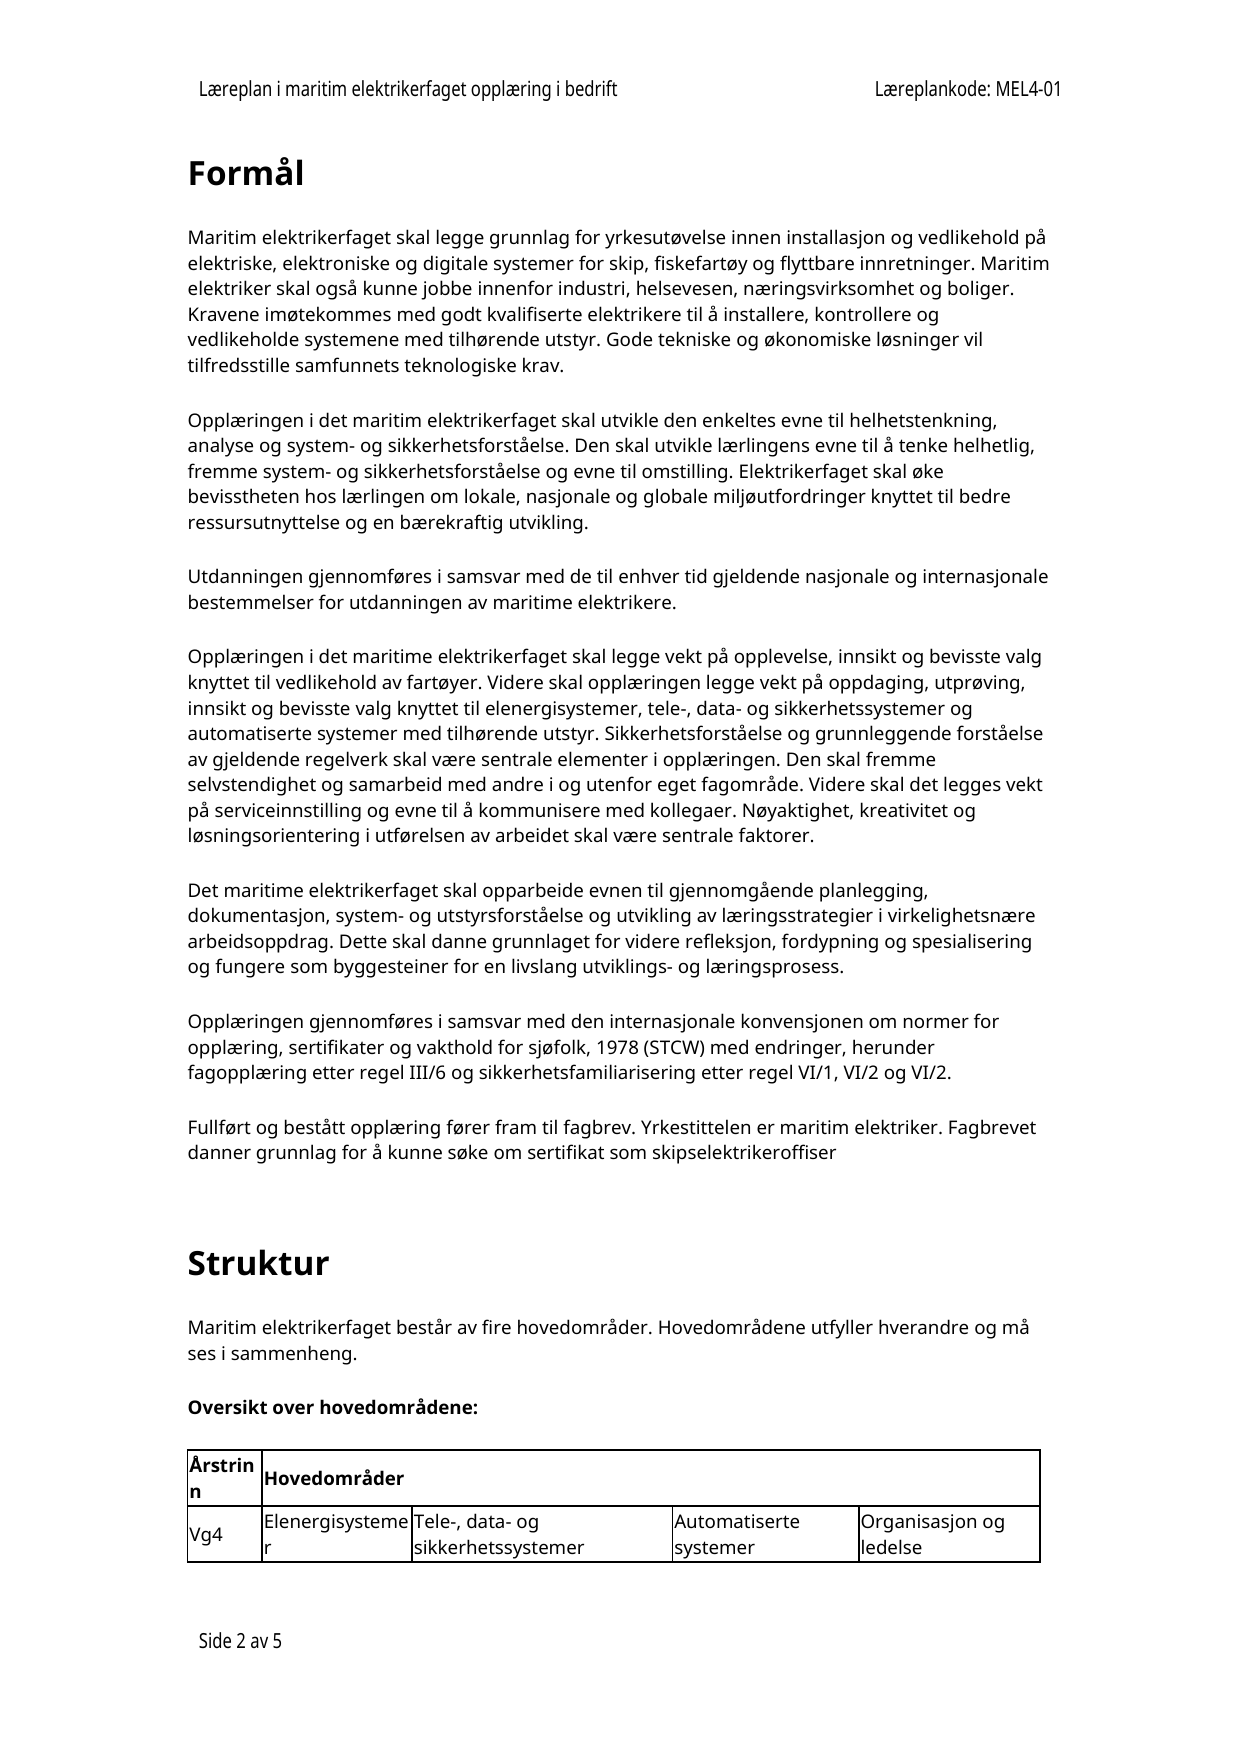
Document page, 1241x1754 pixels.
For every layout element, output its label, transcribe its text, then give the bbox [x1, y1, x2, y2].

table_cell Vg4 [188, 1507, 261, 1561]
text Oversikt over hovedområdene: [187, 1394, 1053, 1420]
table_header Hovedområder [263, 1491, 1039, 1505]
subtitle Formål [313, 150, 1053, 195]
subtitle Struktur [338, 1194, 1053, 1285]
text Opplæringen i det maritime elektrikerfaget skal legge vekt på opplevelse, innsikt og bevisste valg knyttet til vedlikehold av fartøyer. Videre skal opplæringen legge vekt på oppdaging, utprøving, innsikt og bevisste valg knyttet til elenergisystemer, tele-, data- og sikkerhetssystemer og automatiserte systemer med tilhørende utstyr. Sikkerhetsforståelse og grunnleggende forståelse av gjeldende regelverk skal være sentrale elementer i opplæringen. Den skal fremme selvstendighet og samarbeid med andre i og utenfor eget fagområde. Videre skal det legges vekt på serviceinnstilling og evne til å kommunisere med kollegaer. Nøyaktighet, kreativitet og løsningsorientering i utførelsen av arbeidet skal være sentrale faktorer. [187, 644, 1053, 848]
text Fullført og bestått opplæring fører fram til fagbrev. Yrkestittelen er maritim elektriker. Fagbrevet danner grunnlag for å kunne søke om sertifikat som skipselektrikeroffiser [837, 1114, 1053, 1165]
text Det maritime elektrikerfaget skal opparbeide evnen til gjennomgående planlegging, dokumentasjon, system- og utstyrsforståelse og utvikling av læringsstrategier i virkelighetsnære arbeidsoppdrag. Dette skal danne grunnlaget for videre refleksjon, fordypning og spesialisering og fungere som byggesteiner for en livslang utviklings- og læringsprosess. [844, 877, 1053, 979]
text Maritim elektrikerfaget skal legge grunnlag for yrkesutøvelse innen installasjon og vedlikehold på elektriske, elektroniske og digitale systemer for skip, fiskefartøy og flyttbare innretninger. Maritim elektriker skal også kunne jobbe innenfor industri, helsevesen, næringsvirksomhet og boliger. Kravene imøtekommes med godt kvalifiserte elektrikere til å installere, kontrollere og vedlikeholde systemene med tilhørende utstyr. Gode tekniske og økonomiske løsninger vil tilfredsstille samfunnets teknologiske krav. [187, 224, 1053, 378]
text Utdanningen gjennomføres i samsvar med de til enhver tid gjeldende nasjonale og internasjonale bestemmelser for utdanningen av maritime elektrikere. [682, 564, 1053, 615]
text Opplæringen i det maritim elektrikerfaget skal utvikle den enkeltes evne til helhetstenkning, analyse og system- og sikkerhetsforståelse. Den skal utvikle lærlingens evne til å tenke helhetlig, fremme system- og sikkerhetsforståelse og evne til omstilling. Elektrikerfaget skal øke bevisstheten hos lærlingen om lokale, nasjonale og globale miljøutfordringer knyttet til bedre ressursutnyttelse og en bærekraftig utvikling. [187, 407, 1053, 534]
text Maritim elektrikerfaget består av fire hovedområder. Hovedområdene utfyller hverandre og må ses i sammenheng. [362, 1314, 1053, 1365]
table_header Hovedområder [263, 1451, 1039, 1465]
text Opplæringen gjennomføres i samsvar med den internasjonale konvensjonen om normer for opplæring, sertifikater og vakthold for sjøfolk, 1978 (STCW) med endringer, herunder fagopplæring etter regel III/6 og sikkerhetsfamiliarisering etter regel VI/1, VI/2 og VI/2. [187, 1008, 1053, 1085]
